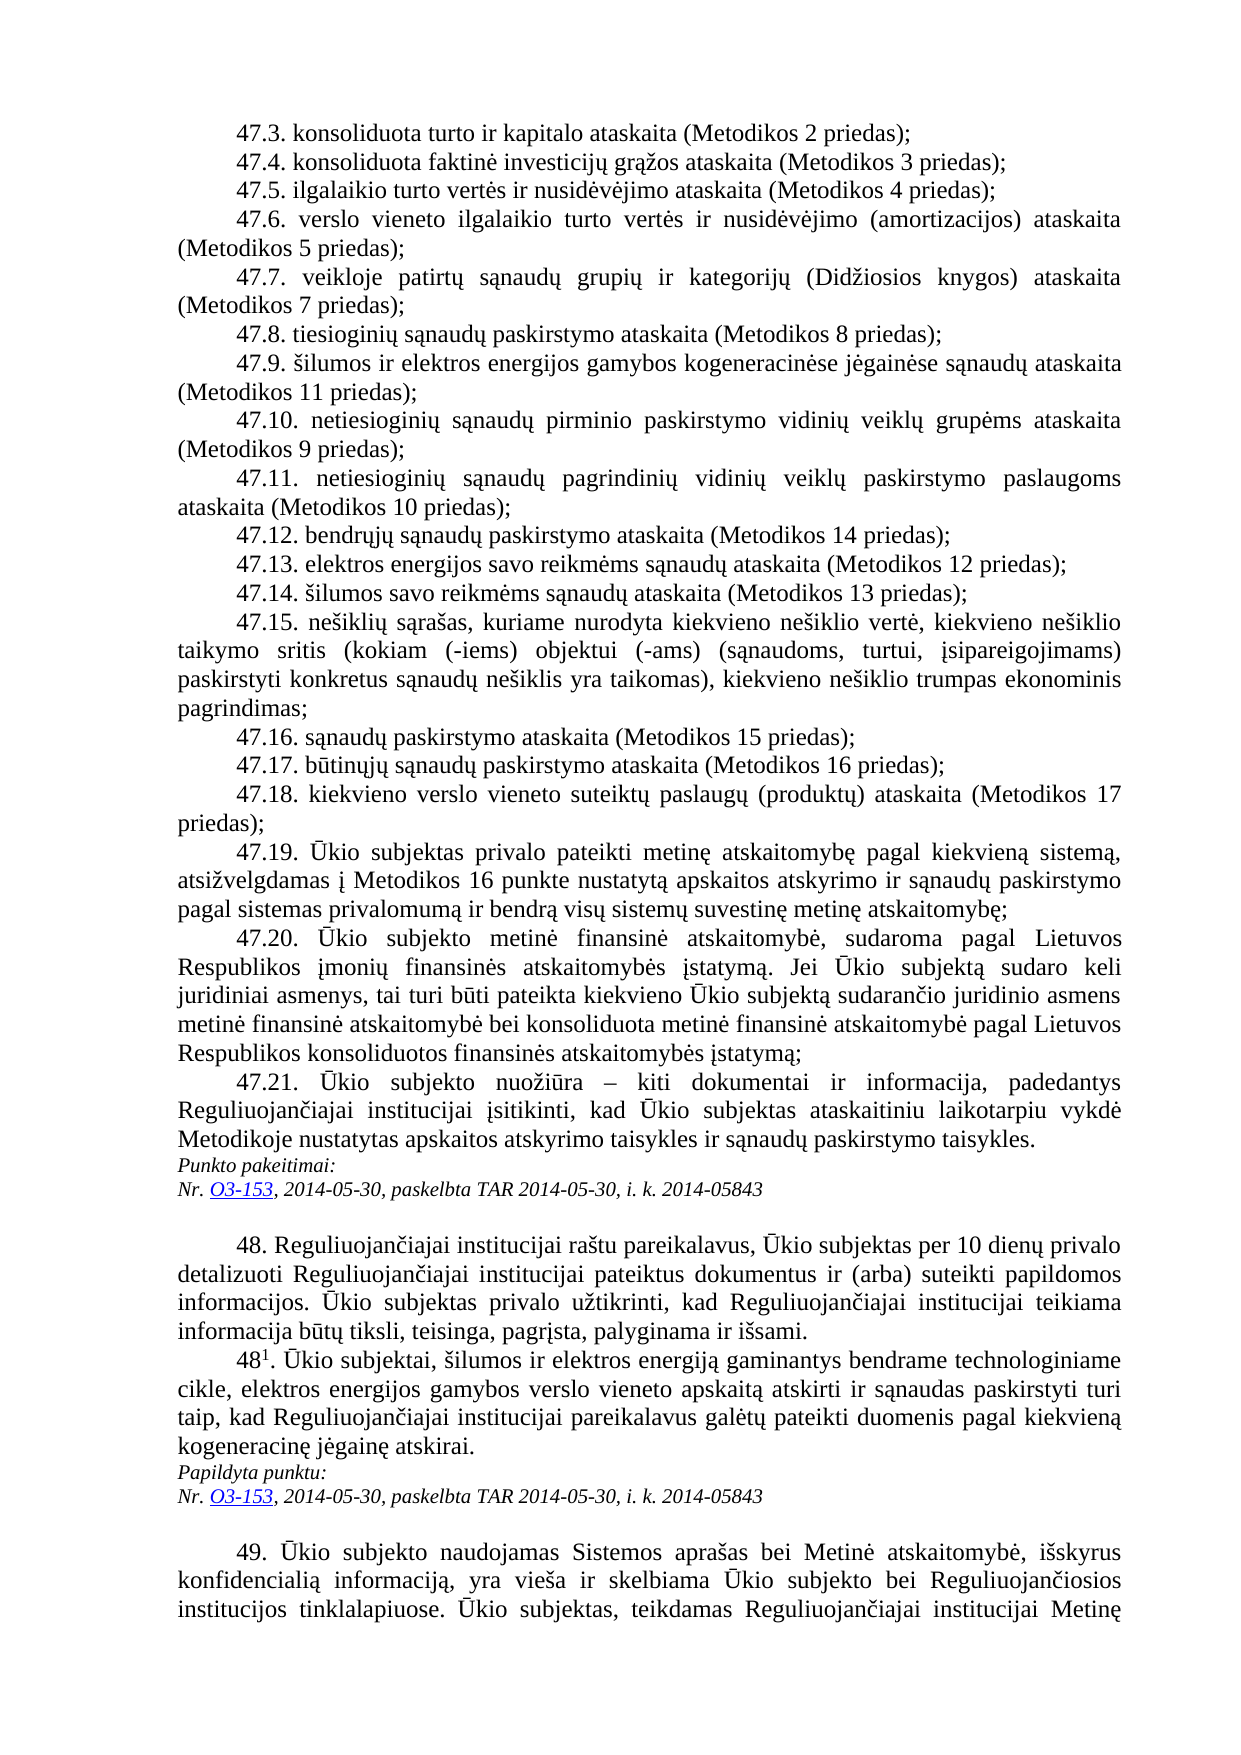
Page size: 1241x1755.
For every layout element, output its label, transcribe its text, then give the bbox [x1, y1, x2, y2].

text 47.16. sąnaudų paskirstymo ataskaita (Metodikos 15 priedas); [177, 722, 1122, 751]
text 47.19. Ūkio subjektas privalo pateikti metinę atskaitomybę pagal kiekvieną sistemą, atsižvelgdamas į Metodikos 16 punkte nustatytą apskaitos atskyrimo ir sąnaudų paskirstymo pagal sistemas privalomumą ir bendrą visų sistemų suvestinę metinę atskaitomybę; [177, 837, 1122, 923]
text 47.10. netiesioginių sąnaudų pirminio paskirstymo vidinių veiklų grupėms ataskaita (Metodikos 9 priedas); [177, 406, 1122, 463]
text 47.8. tiesioginių sąnaudų paskirstymo ataskaita (Metodikos 8 priedas); [177, 319, 1122, 348]
text 47.13. elektros energijos savo reikmėms sąnaudų ataskaita (Metodikos 12 priedas); [177, 549, 1122, 578]
text Punkto pakeitimai: [177, 1153, 1122, 1177]
text 47.15. nešiklių sąrašas, kuriame nurodyta kiekvieno nešiklio vertė, kiekvieno nešiklio taikymo sritis (kokiam (-iems) objektui (-ams) (sąnaudoms, turtui, įsipareigojimams) paskirstyti konkretus sąnaudų nešiklis yra taikomas), kiekvieno nešiklio trumpas ekonominis pagrindimas; [177, 607, 1122, 722]
text 47.12. bendrųjų sąnaudų paskirstymo ataskaita (Metodikos 14 priedas); [177, 521, 1122, 549]
text Nr. O3-153, 2014-05-30, paskelbta TAR 2014-05-30, i. k. 2014-05843 [177, 1177, 1122, 1201]
text 47.14. šilumos savo reikmėms sąnaudų ataskaita (Metodikos 13 priedas); [177, 578, 1122, 607]
text 47.11. netiesioginių sąnaudų pagrindinių vidinių veiklų paskirstymo paslaugoms ataskaita (Metodikos 10 priedas); [177, 463, 1122, 521]
text 49. Ūkio subjekto naudojamas Sistemos aprašas bei Metinė atskaitomybė, išskyrus konfidencialią informaciją, yra vieša ir skelbiama Ūkio subjekto bei Reguliuojančiosios institucijos tinklalapiuose. Ūkio subjektas, teikdamas Reguliuojančiajai institucijai Metinę [177, 1537, 1122, 1623]
text 47.20. Ūkio subjekto metinė finansinė atskaitomybė, sudaroma pagal Lietuvos Respublikos įmonių finansinės atskaitomybės įstatymą. Jei Ūkio subjektą sudaro keli juridiniai asmenys, tai turi būti pateikta kiekvieno Ūkio subjektą sudarančio juridinio asmens metinė finansinė atskaitomybė bei konsoliduota metinė finansinė atskaitomybė pagal Lietuvos Respublikos konsoliduotos finansinės atskaitomybės įstatymą; [177, 923, 1122, 1067]
text 47.3. konsoliduota turto ir kapitalo ataskaita (Metodikos 2 priedas); [177, 118, 1122, 147]
text 47.7. veikloje patirtų sąnaudų grupių ir kategorijų (Didžiosios knygos) ataskaita (Metodikos 7 priedas); [177, 262, 1122, 319]
text 47.6. verslo vieneto ilgalaikio turto vertės ir nusidėvėjimo (amortizacijos) ataskaita (Metodikos 5 priedas); [177, 204, 1122, 262]
text Papildyta punktu: [177, 1460, 1122, 1484]
text 47.9. šilumos ir elektros energijos gamybos kogeneracinėse jėgainėse sąnaudų ataskaita (Metodikos 11 priedas); [177, 348, 1122, 406]
text Nr. O3-153, 2014-05-30, paskelbta TAR 2014-05-30, i. k. 2014-05843 [177, 1484, 1122, 1508]
text 481. Ūkio subjektai, šilumos ir elektros energiją gaminantys bendrame technologiniame cikle, elektros energijos gamybos verslo vieneto apskaitą atskirti ir sąnaudas paskirstyti turi taip, kad Reguliuojančiajai institucijai pareikalavus galėtų pateikti duomenis pagal kiekvieną kogeneracinę jėgainę atskirai. [177, 1345, 1122, 1460]
text 47.5. ilgalaikio turto vertės ir nusidėvėjimo ataskaita (Metodikos 4 priedas); [177, 176, 1122, 204]
text 47.17. būtinųjų sąnaudų paskirstymo ataskaita (Metodikos 16 priedas); [177, 751, 1122, 779]
text 47.18. kiekvieno verslo vieneto suteiktų paslaugų (produktų) ataskaita (Metodikos 17 priedas); [177, 779, 1122, 837]
text 48. Reguliuojančiajai institucijai raštu pareikalavus, Ūkio subjektas per 10 dienų privalo detalizuoti Reguliuojančiajai institucijai pateiktus dokumentus ir (arba) suteikti papildomos informacijos. Ūkio subjektas privalo užtikrinti, kad Reguliuojančiajai institucijai teikiama informacija būtų tiksli, teisinga, pagrįsta, palyginama ir išsami. [177, 1230, 1122, 1345]
text 47.4. konsoliduota faktinė investicijų grąžos ataskaita (Metodikos 3 priedas); [177, 147, 1122, 176]
text 47.21. Ūkio subjekto nuožiūra – kiti dokumentai ir informacija, padedantys Reguliuojančiajai institucijai įsitikinti, kad Ūkio subjektas ataskaitiniu laikotarpiu vykdė Metodikoje nustatytas apskaitos atskyrimo taisykles ir sąnaudų paskirstymo taisykles. [177, 1067, 1122, 1153]
